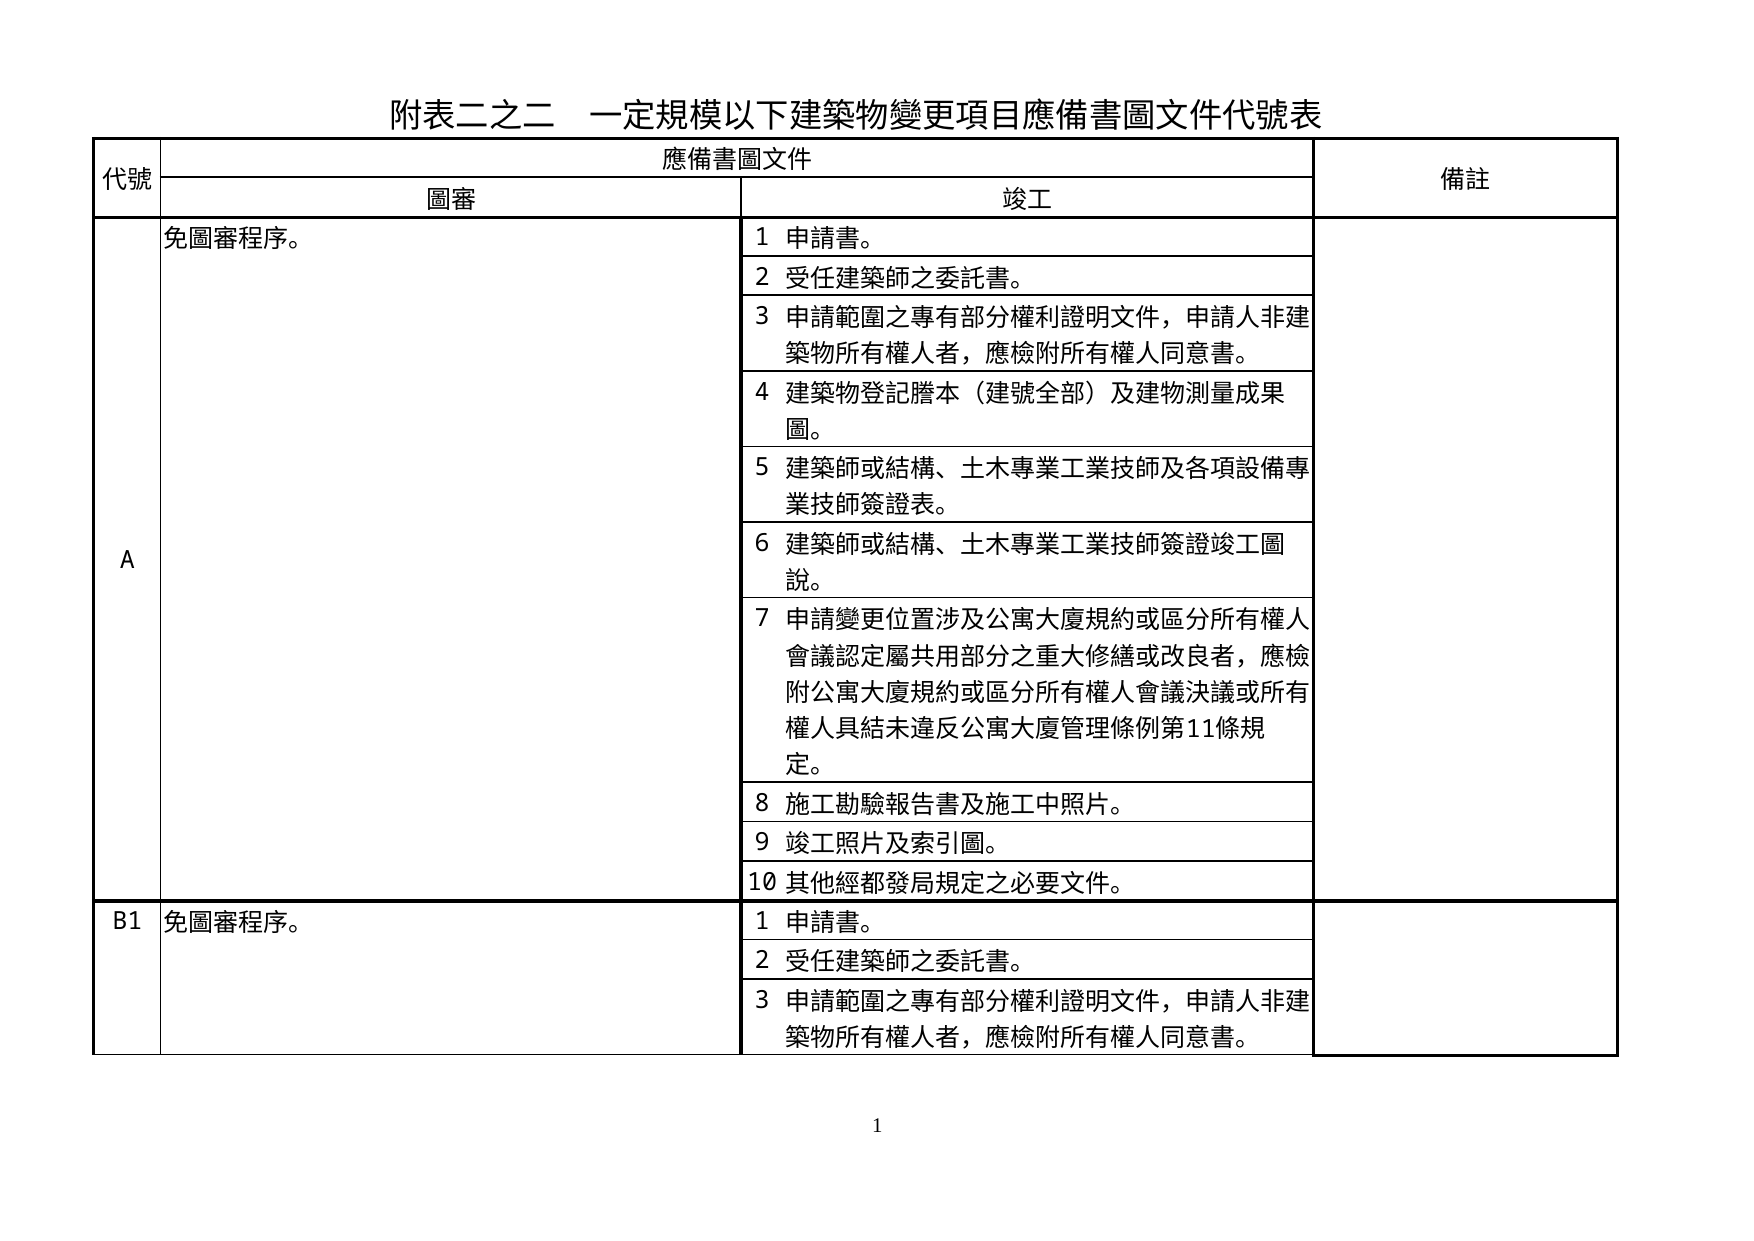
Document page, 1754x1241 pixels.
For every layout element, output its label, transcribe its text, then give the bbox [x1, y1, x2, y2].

table_cell 建築師或結構、土木專業工業技師及各項設備專業技師簽證表。 [783, 447, 1312, 521]
table_cell 施工勘驗報告書及施工中照片。 [783, 783, 1312, 821]
table_cell 免圖審程序。 [161, 219, 739, 899]
table_cell 申請書。 [783, 219, 1312, 255]
table_cell 申請變更位置涉及公寓大廈規約或區分所有權人會議認定屬共用部分之重大修繕或改良者，應檢附公寓大廈規約或區分所有權人會議決議或所有權人具結未違反公寓大廈管理條例第11條規定。 [783, 598, 1312, 781]
table_cell 備註 [1315, 140, 1616, 216]
table_cell B1 [95, 903, 160, 1054]
table_cell 圖審 [161, 178, 740, 216]
table_cell 6 [743, 523, 783, 597]
table_cell A [95, 219, 160, 899]
table_cell 申請範圍之專有部分權利證明文件，申請人非建築物所有權人者，應檢附所有權人同意書。 [783, 980, 1312, 1054]
table_cell 2 [743, 257, 783, 294]
table_cell 1 [743, 903, 783, 939]
table_cell 代號 [95, 140, 160, 216]
table_cell 3 [743, 980, 783, 1054]
table_cell 5 [743, 447, 783, 521]
table_cell 申請範圍之專有部分權利證明文件，申請人非建築物所有權人者，應檢附所有權人同意書。 [783, 296, 1312, 370]
table_cell 8 [743, 783, 783, 821]
table_cell 1 [743, 219, 783, 255]
table_cell 受任建築師之委託書。 [783, 940, 1312, 978]
table_cell 10 [743, 862, 783, 899]
table_cell [1315, 219, 1616, 899]
table_cell 2 [743, 940, 783, 978]
table_cell 建築師或結構、土木專業工業技師簽證竣工圖說。 [783, 523, 1312, 597]
table_cell 7 [743, 598, 783, 781]
table_cell 免圖審程序。 [161, 903, 739, 1054]
table_cell 建築物登記謄本（建號全部）及建物測量成果圖。 [783, 372, 1312, 446]
table_cell 應備書圖文件 [161, 140, 1312, 176]
table_cell 9 [743, 822, 783, 860]
table_cell [1315, 903, 1616, 1054]
table_cell 3 [743, 296, 783, 370]
table_cell 其他經都發局規定之必要文件。 [783, 862, 1312, 899]
table_cell 4 [743, 372, 783, 446]
table_cell 竣工照片及索引圖。 [783, 822, 1312, 860]
table_header 附表二之二 一定規模以下建築物變更項目應備書圖文件代號表 [94, 89, 1618, 137]
table_cell 申請書。 [783, 903, 1312, 939]
table_cell 受任建築師之委託書。 [783, 257, 1312, 294]
table_cell 竣工 [742, 178, 1312, 216]
